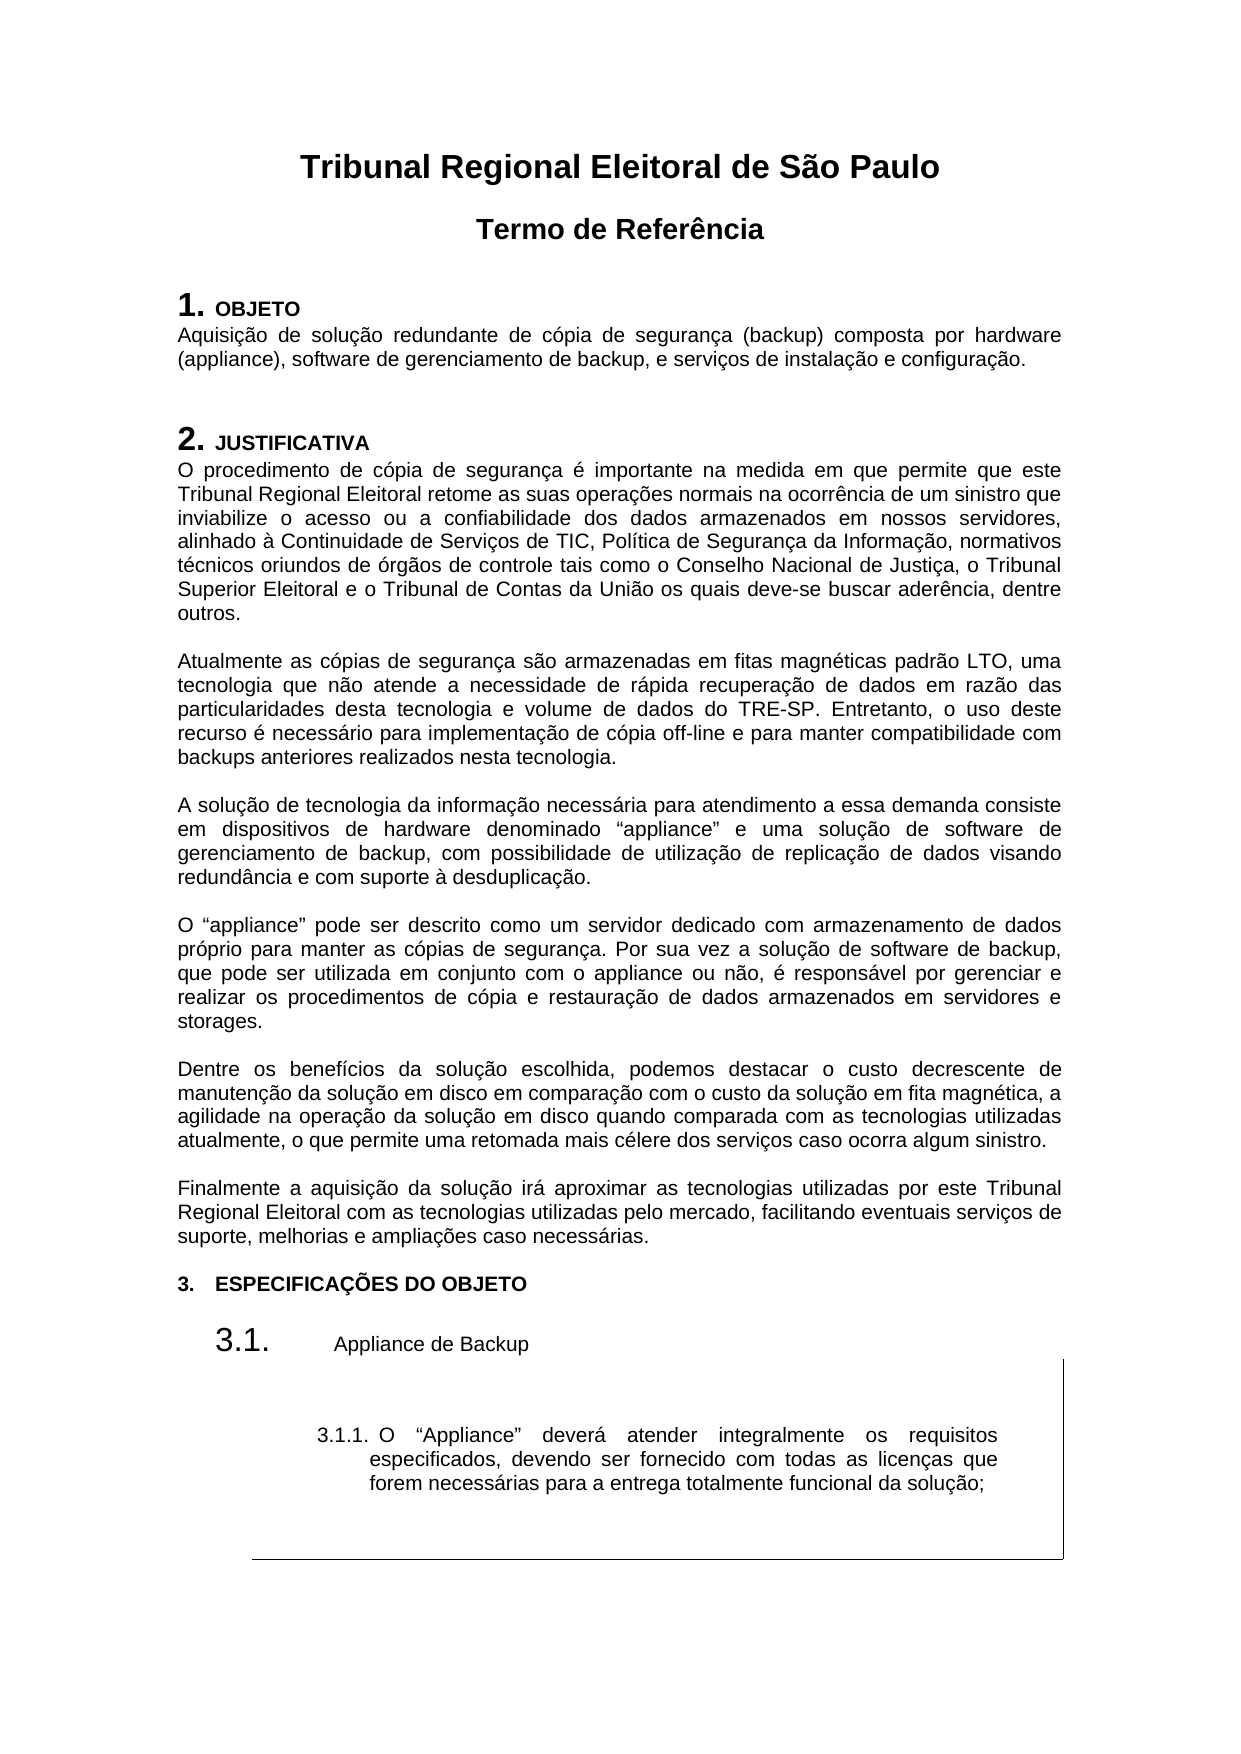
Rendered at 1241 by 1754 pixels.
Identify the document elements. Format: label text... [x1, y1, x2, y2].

list JUSTIFICATIVA [177, 419, 1063, 457]
list OBJETO [177, 285, 1063, 323]
text Aquisição de solução redundante de cópia de segurança (backup) composta por hardware (appliance), software de gerenciamento de backup, e serviços de instalação e configuração. [177, 323, 1063, 371]
list ESPECIFICAÇÕES DO OBJETO [177, 1272, 1063, 1320]
text Finalmente a aquisição da solução irá aproximar as tecnologias utilizadas por este Tribunal Regional Eleitoral com as tecnologias utilizadas pelo mercado, facilitando eventuais serviços de suporte, melhorias e ampliações caso necessárias. [177, 1176, 1063, 1248]
text A solução de tecnologia da informação necessária para atendimento a essa demanda consiste em dispositivos de hardware denominado “appliance” e uma solução de software de gerenciamento de backup, com possibilidade de utilização de replicação de dados visando redundância e com suporte à desduplicação. [177, 793, 1063, 889]
text O procedimento de cópia de segurança é importante na medida em que permite que este Tribunal Regional Eleitoral retome as suas operações normais na ocorrência de um sinistro que inviabilize o acesso ou a confiabilidade dos dados armazenados em nossos servidores, alinhado à Continuidade de Serviços de TIC, Política de Segurança da Informação, normativos técnicos oriundos de órgãos de controle tais como o Conselho Nacional de Justiça, o Tribunal Superior Eleitoral e o Tribunal de Contas da União os quais deve-se buscar aderência, dentre outros. [177, 457, 1063, 625]
text Atualmente as cópias de segurança são armazenadas em fitas magnéticas padrão LTO, uma tecnologia que não atende a necessidade de rápida recuperação de dados em razão das particularidades desta tecnologia e volume de dados do TRE-SP. Entretanto, o uso deste recurso é necessário para implementação de cópia off-line e para manter compatibilidade com backups anteriores realizados nesta tecnologia. [177, 649, 1063, 769]
text Tribunal Regional Eleitoral de São Paulo [177, 148, 1063, 186]
list Appliance de Backup [215, 1320, 1063, 1358]
text O “appliance” pode ser descrito como um servidor dedicado com armazenamento de dados próprio para manter as cópias de segurança. Por sua vez a solução de software de backup, que pode ser utilizada em conjunto com o appliance ou não, é responsável por gerenciar e realizar os procedimentos de cópia e restauração de dados armazenados em servidores e storages. [177, 889, 1063, 1032]
text Dentre os benefícios da solução escolhida, podemos destacar o custo decrescente de manutenção da solução em disco em comparação com o custo da solução em fita magnética, a agilidade na operação da solução em disco quando comparada com as tecnologias utilizadas atualmente, o que permite uma retomada mais célere dos serviços caso ocorra algum sinistro. [177, 1056, 1063, 1152]
text Termo de Referência [177, 212, 1063, 246]
list O “Appliance” deverá atender integralmente os requisitos especificados, devendo ser fornecido com todas as licenças que forem necessárias para a entrega totalmente funcional da solução; [252, 1358, 1063, 1559]
